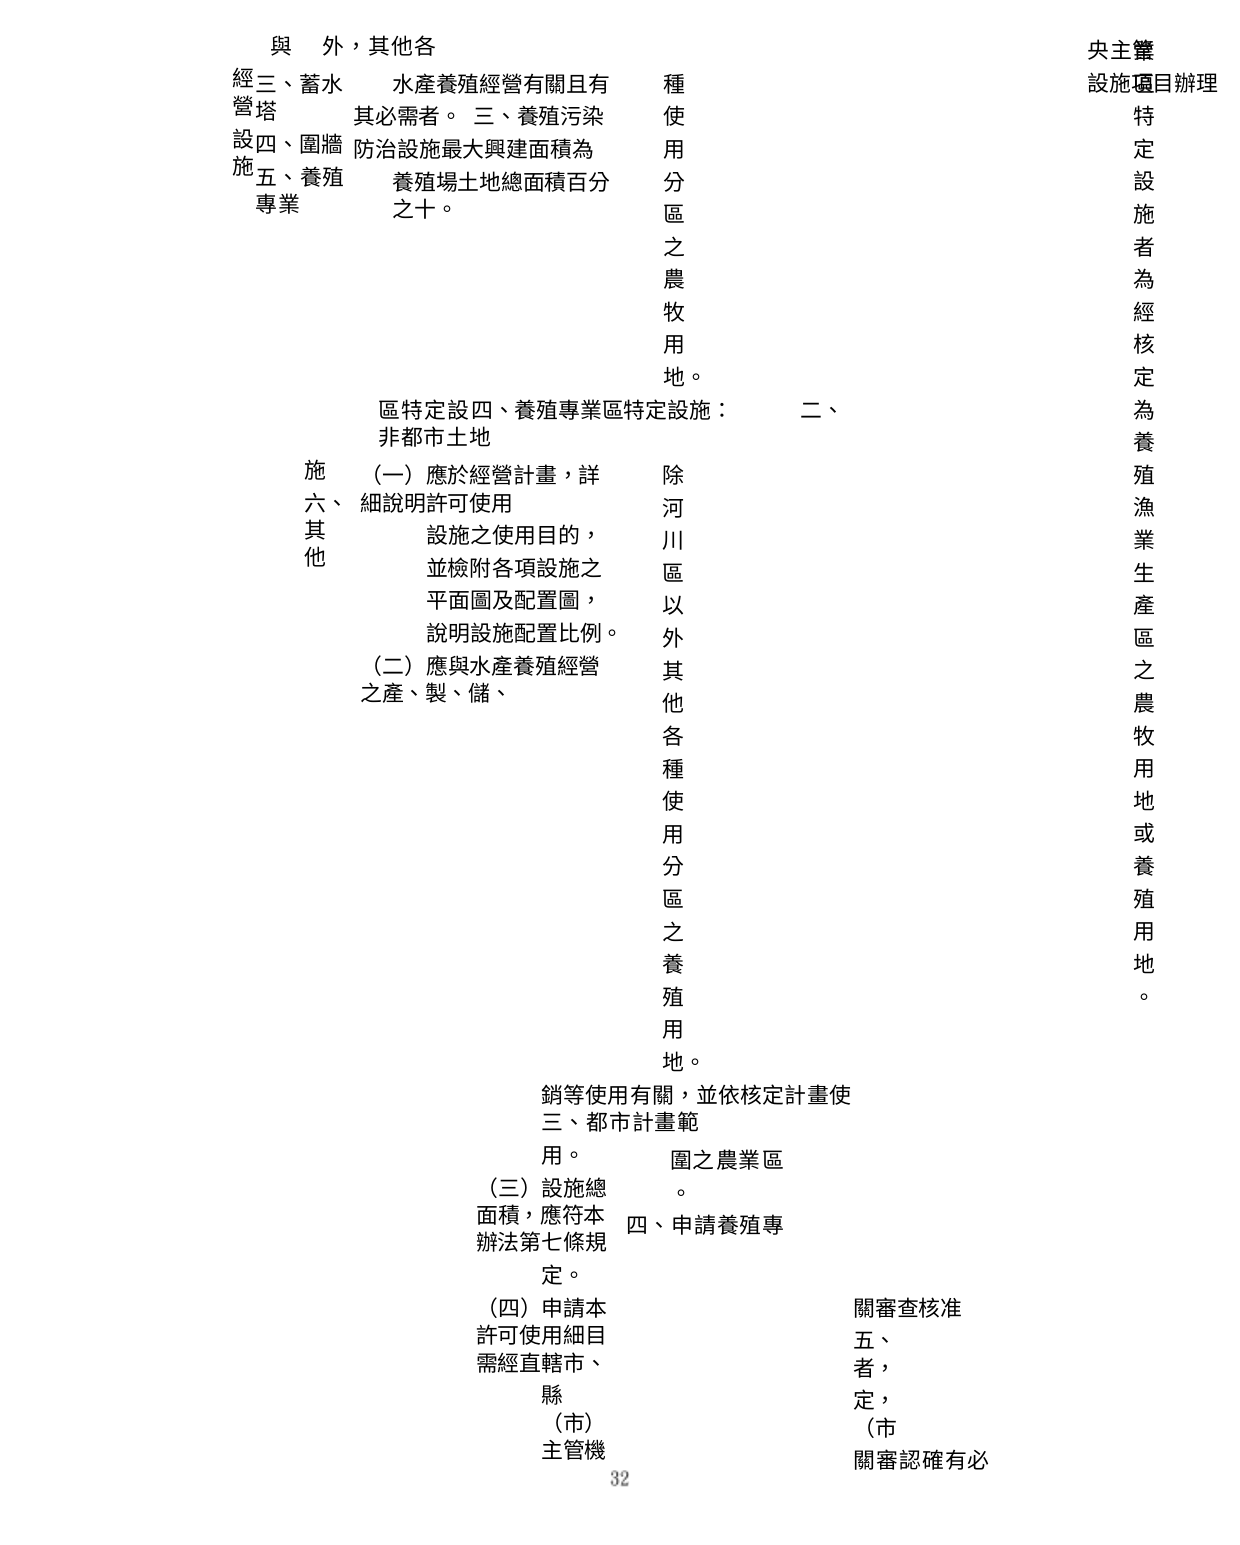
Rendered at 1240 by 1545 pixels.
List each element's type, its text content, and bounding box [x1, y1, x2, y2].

text 定。 [541, 1262, 621, 1289]
text 除河川區以外，其他各種使用分區之 養 殖 用地。 [663, 457, 692, 1077]
text 區特定設四、養殖專業區特定設施： 二、非都市土地 [378, 396, 856, 451]
text 設施之使用目的，並檢附各項設施之平面圖及配置圖，說明設施配置比例。 [426, 518, 619, 648]
text 。 [670, 1179, 856, 1207]
text （四）申請本許可使用細目需經直轄市、 [476, 1294, 619, 1376]
text 五、養殖專業 [256, 163, 348, 218]
text 圍之農業區 [670, 1147, 856, 1174]
text 四、申請養殖專 [626, 1212, 856, 1239]
text 關審認確有必要，並報經中央主管機 關認屬者，得依其設施項目辦理。 [1087, 32, 1111, 97]
text （一）應於經營計畫，詳細說明許可使用 [361, 462, 619, 517]
text 施 [304, 456, 333, 484]
text （二）應與水產養殖經營之產、製、儲、 [361, 652, 619, 707]
text 五、申請「其他」項目者，依生產需要核 [853, 1327, 880, 1382]
text 種使用分區之 農 牧 用地。 [663, 66, 692, 392]
text 關審認確有必要，並報經中央主管機 關認屬者，得依其設施項目辦理。 [853, 1443, 880, 1476]
text 定，並應經直轄市、縣（市）主管機 [853, 1387, 880, 1442]
text 設施 [232, 125, 245, 180]
text 銷等使用有關，並依核定計畫使三、都市計畫範 [541, 1081, 856, 1136]
text （三）設施總面積，應符本辦法第七條規 [476, 1174, 621, 1256]
text 與 外，其他各 [271, 32, 856, 60]
text 用。 [541, 1141, 621, 1169]
text 六、其他 [304, 489, 333, 571]
text 經營 [232, 65, 245, 120]
text 縣（市）主管機關審查核准。 [541, 1382, 619, 1464]
text 四、圍牆 [256, 130, 348, 158]
text 養殖場土地總面積百分之十。 [392, 168, 614, 223]
text 縣（市）主管機關審查核准。 [853, 1294, 880, 1322]
text 三、蓄水塔 [256, 70, 348, 125]
text 水產養殖經營有關且有其必需者。 三、養殖污染防治設施最大興建面積為 [353, 66, 614, 164]
